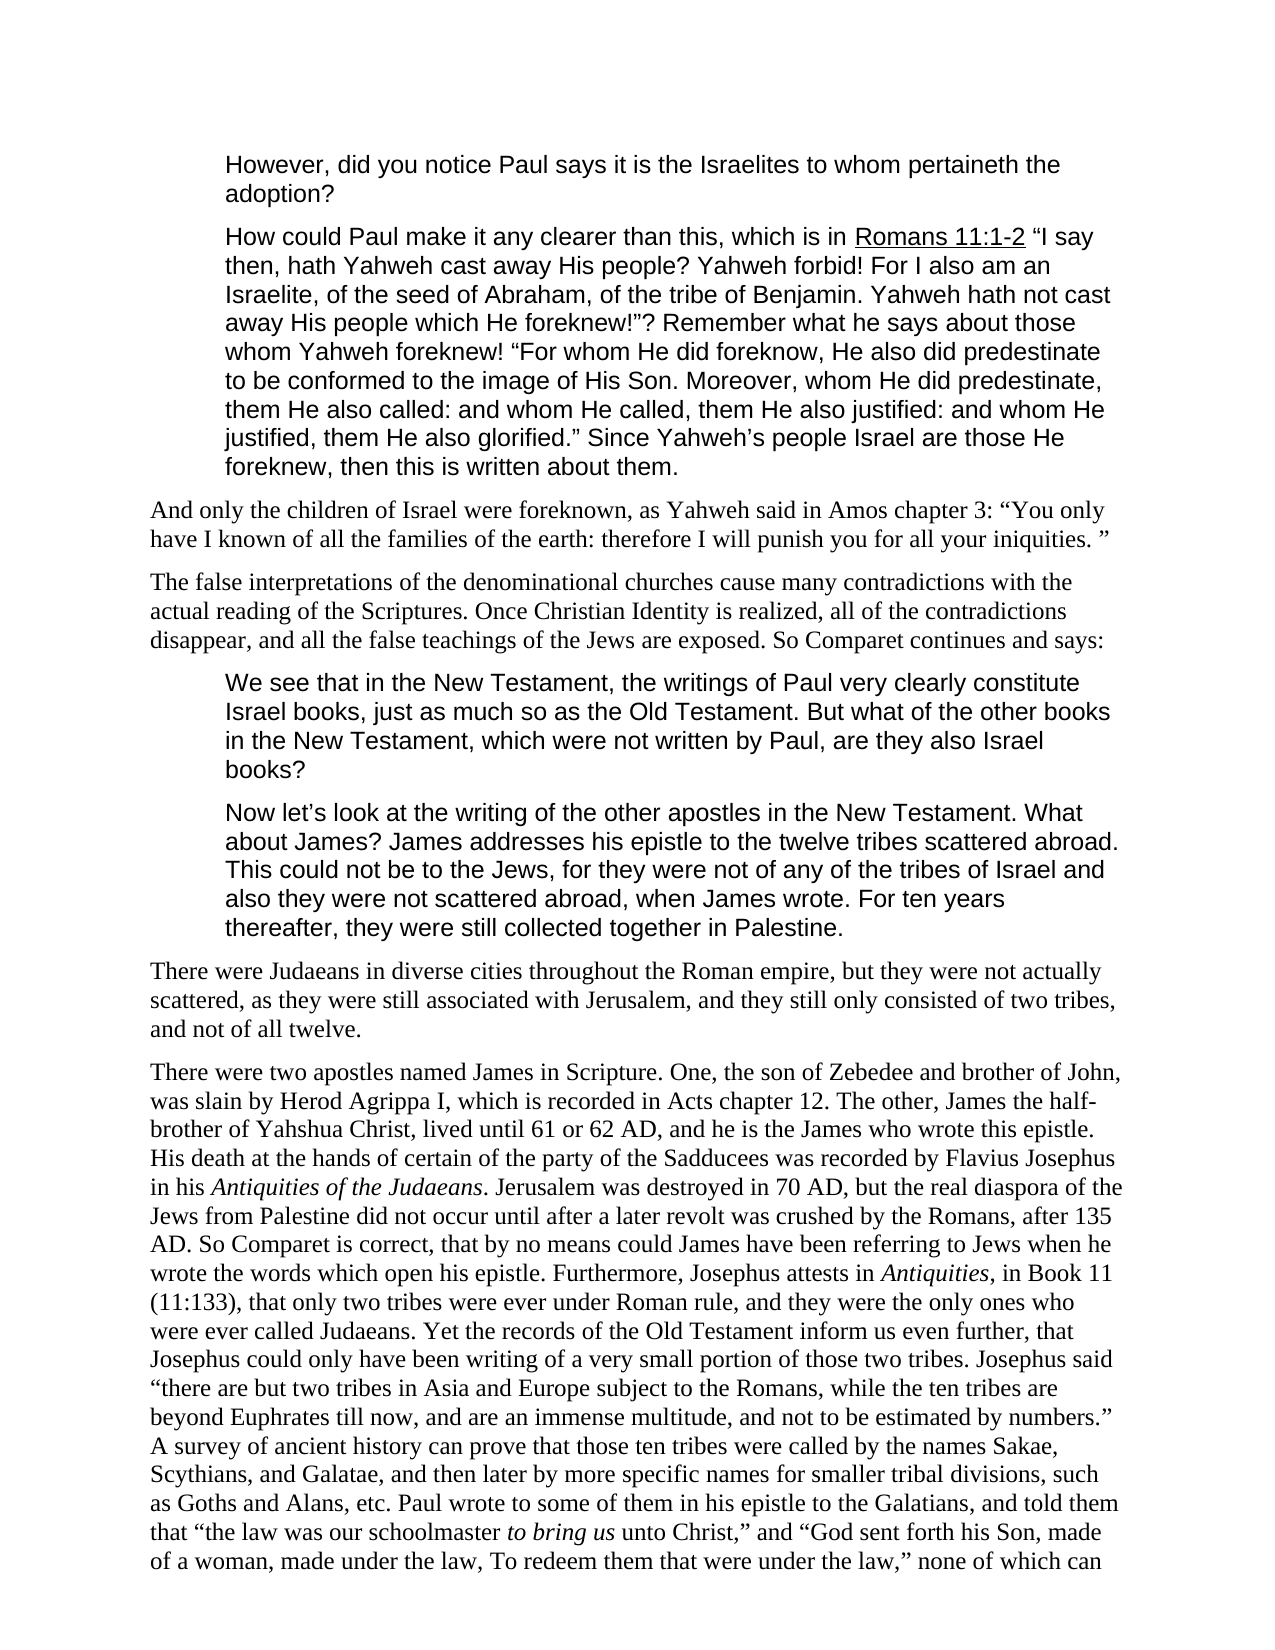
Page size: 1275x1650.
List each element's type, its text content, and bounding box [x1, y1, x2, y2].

text We see that in the New Testament, the writings of Paul very clearly constitute Israel books, just as much so as the Old Testament. But what of the other books in the New Testament, which were not written by Paul, are they also Israel books? [225, 668, 1125, 783]
text Now let’s look at the writing of the other apostles in the New Testament. What about James? James addresses his epistle to the twelve tribes scattered abroad. This could not be to the Jews, for they were not of any of the tribes of Israel and also they were not scattered abroad, when James wrote. For ten years thereafter, they were still collected together in Palestine. [225, 798, 1125, 942]
text However, did you notice Paul says it is the Israelites to whom pertaineth the adoption? [225, 150, 1125, 207]
text How could Paul make it any clearer than this, which is in Romans 11:1-2 “I say then, hath Yahweh cast away His people? Yahweh forbid! For I also am an Israelite, of the seed of Abraham, of the tribe of Benjamin. Yahweh hath not cast away His people which He foreknew!”? Remember what he says about those whom Yahweh foreknew! “For whom He did foreknow, He also did predestinate to be conformed to the image of His Son. Moreover, whom He did predestinate, them He also called: and whom He called, them He also justified: and whom He justified, them He also glorified.” Since Yahweh’s people Israel are those He foreknew, then this is written about them. [225, 222, 1125, 481]
text There were Judaeans in diverse cities throughout the Roman empire, but they were not actually scattered, as they were still associated with Jerusalem, and they still only consisted of two tribes, and not of all twelve. [150, 956, 1125, 1042]
text The false interpretations of the denominational churches cause many contradictions with the actual reading of the Scriptures. Once Christian Identity is realized, all of the contradictions disappear, and all the false teachings of the Jews are exposed. So Comparet continues and says: [150, 567, 1125, 654]
text And only the children of Israel were foreknown, as Yahweh said in Amos chapter 3: “You only have I known of all the families of the earth: therefore I will punish you for all your iniquities. ” [150, 495, 1125, 553]
text There were two apostles named James in Scripture. One, the son of Zebedee and brother of John, was slain by Herod Agrippa I, which is recorded in Acts chapter 12. The other, James the half-brother of Yahshua Christ, lived until 61 or 62 AD, and he is the James who wrote this epistle. His death at the hands of certain of the party of the Sadducees was recorded by Flavius Josephus in his Antiquities of the Judaeans. Jerusalem was destroyed in 70 AD, but the real diaspora of the Jews from Palestine did not occur until after a later revolt was crushed by the Romans, after 135 AD. So Comparet is correct, that by no means could James have been referring to Jews when he wrote the words which open his epistle. Furthermore, Josephus attests in Antiquities, in Book 11 (11:133), that only two tribes were ever under Roman rule, and they were the only ones who were ever called Judaeans. Yet the records of the Old Testament inform us even further, that Josephus could only have been writing of a very small portion of those two tribes. Josephus said “there are but two tribes in Asia and Europe subject to the Romans, while the ten tribes are beyond Euphrates till now, and are an immense multitude, and not to be estimated by numbers.” A survey of ancient history can prove that those ten tribes were called by the names Sakae, Scythians, and Galatae, and then later by more specific names for smaller tribal divisions, such as Goths and Alans, etc. Paul wrote to some of them in his epistle to the Galatians, and told them that “the law was our schoolmaster to bring us unto Christ,” and “God sent forth his Son, made of a woman, made under the law, To redeem them that were under the law,” none of which can [150, 1057, 1125, 1574]
